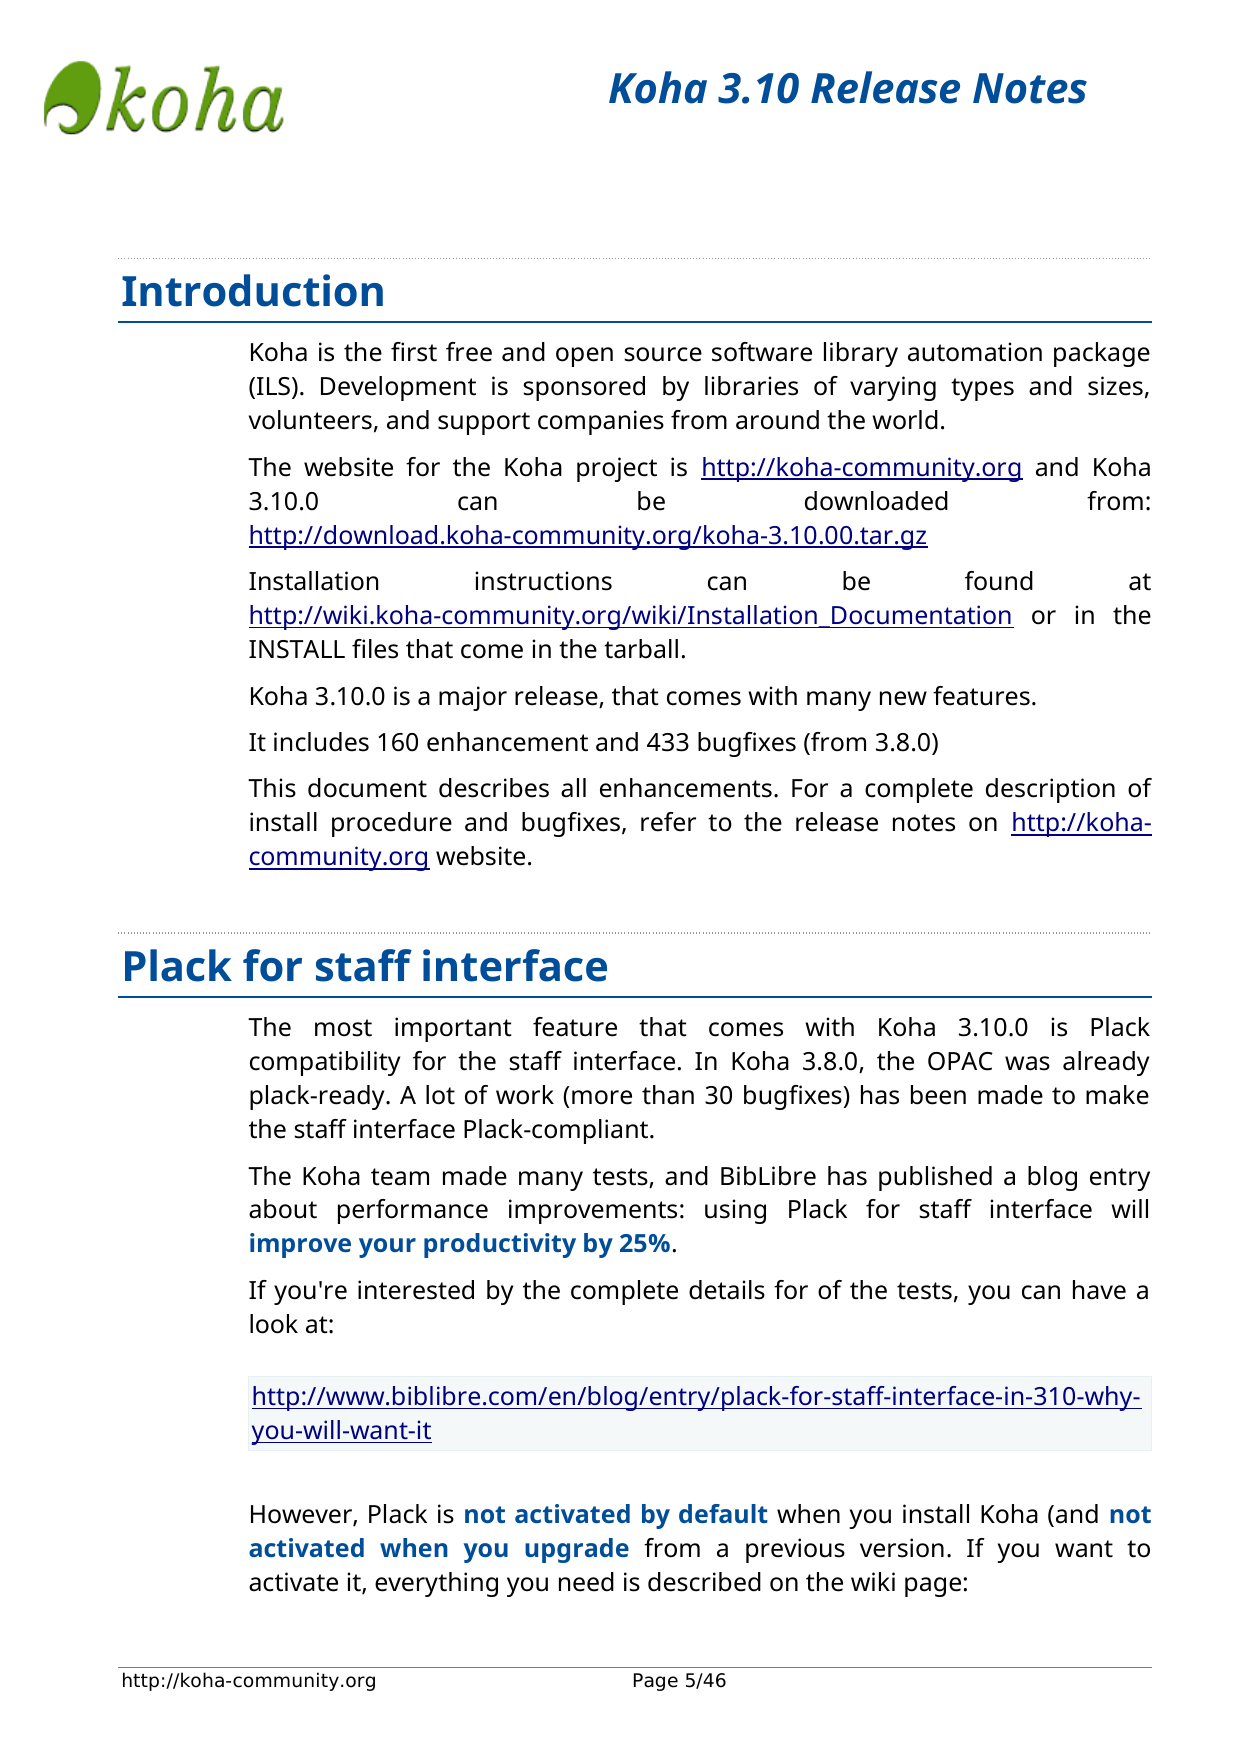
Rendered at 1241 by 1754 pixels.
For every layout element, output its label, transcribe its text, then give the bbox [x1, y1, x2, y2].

text It includes 160 enhancement and 433 bugfixes (from 3.8.0) [248, 725, 1152, 759]
text Koha is the first free and open source software library automation package (ILS). Development is sponsored by libraries of varying types and sizes, volunteers, and support companies from around the world. [248, 335, 1152, 437]
text If you're interested by the complete details for of the tests, you can have a look at: [248, 1273, 1152, 1341]
text http://www.biblibre.com/en/blog/entry/plack-for-staff-interface-in-310-why-you-will-want-it [249, 1377, 1151, 1450]
text The most important feature that comes with Koha 3.10.0 is Plack compatibility for the staff interface. In Koha 3.8.0, the OPAC was already plack-ready. A lot of work (more than 30 bugfixes) has been made to make the staff interface Plack-compliant. [248, 1010, 1152, 1146]
text This document describes all enhancements. For a complete description of install procedure and bugfixes, refer to the release notes on http://koha-community.org website. [248, 771, 1152, 873]
text Koha 3.10.0 is a major release, that comes with many new features. [248, 678, 1152, 712]
subtitle Plack for staff interface [118, 932, 1152, 996]
text The website for the Koha project is http://koha-community.org and Koha 3.10.0 can be downloaded from: http://download.koha-community.org/koha-3.10.00.tar.gz [248, 450, 1152, 552]
picture [41, 59, 287, 138]
text However, Plack is not activated by default when you install Koha (and not activated when you upgrade from a previous version. If you want to activate it, everything you need is described on the wiki page: [248, 1497, 1152, 1598]
subtitle Introduction [118, 257, 1152, 321]
text The Koha team made many tests, and BibLibre has published a blog entry about performance improvements: using Plack for staff interface will improve your productivity by 25%. [248, 1158, 1152, 1260]
text Installation instructions can be found at http://wiki.koha-community.org/wiki/Installation_Documentation or in the INSTALL files that come in the tarball. [248, 564, 1152, 666]
